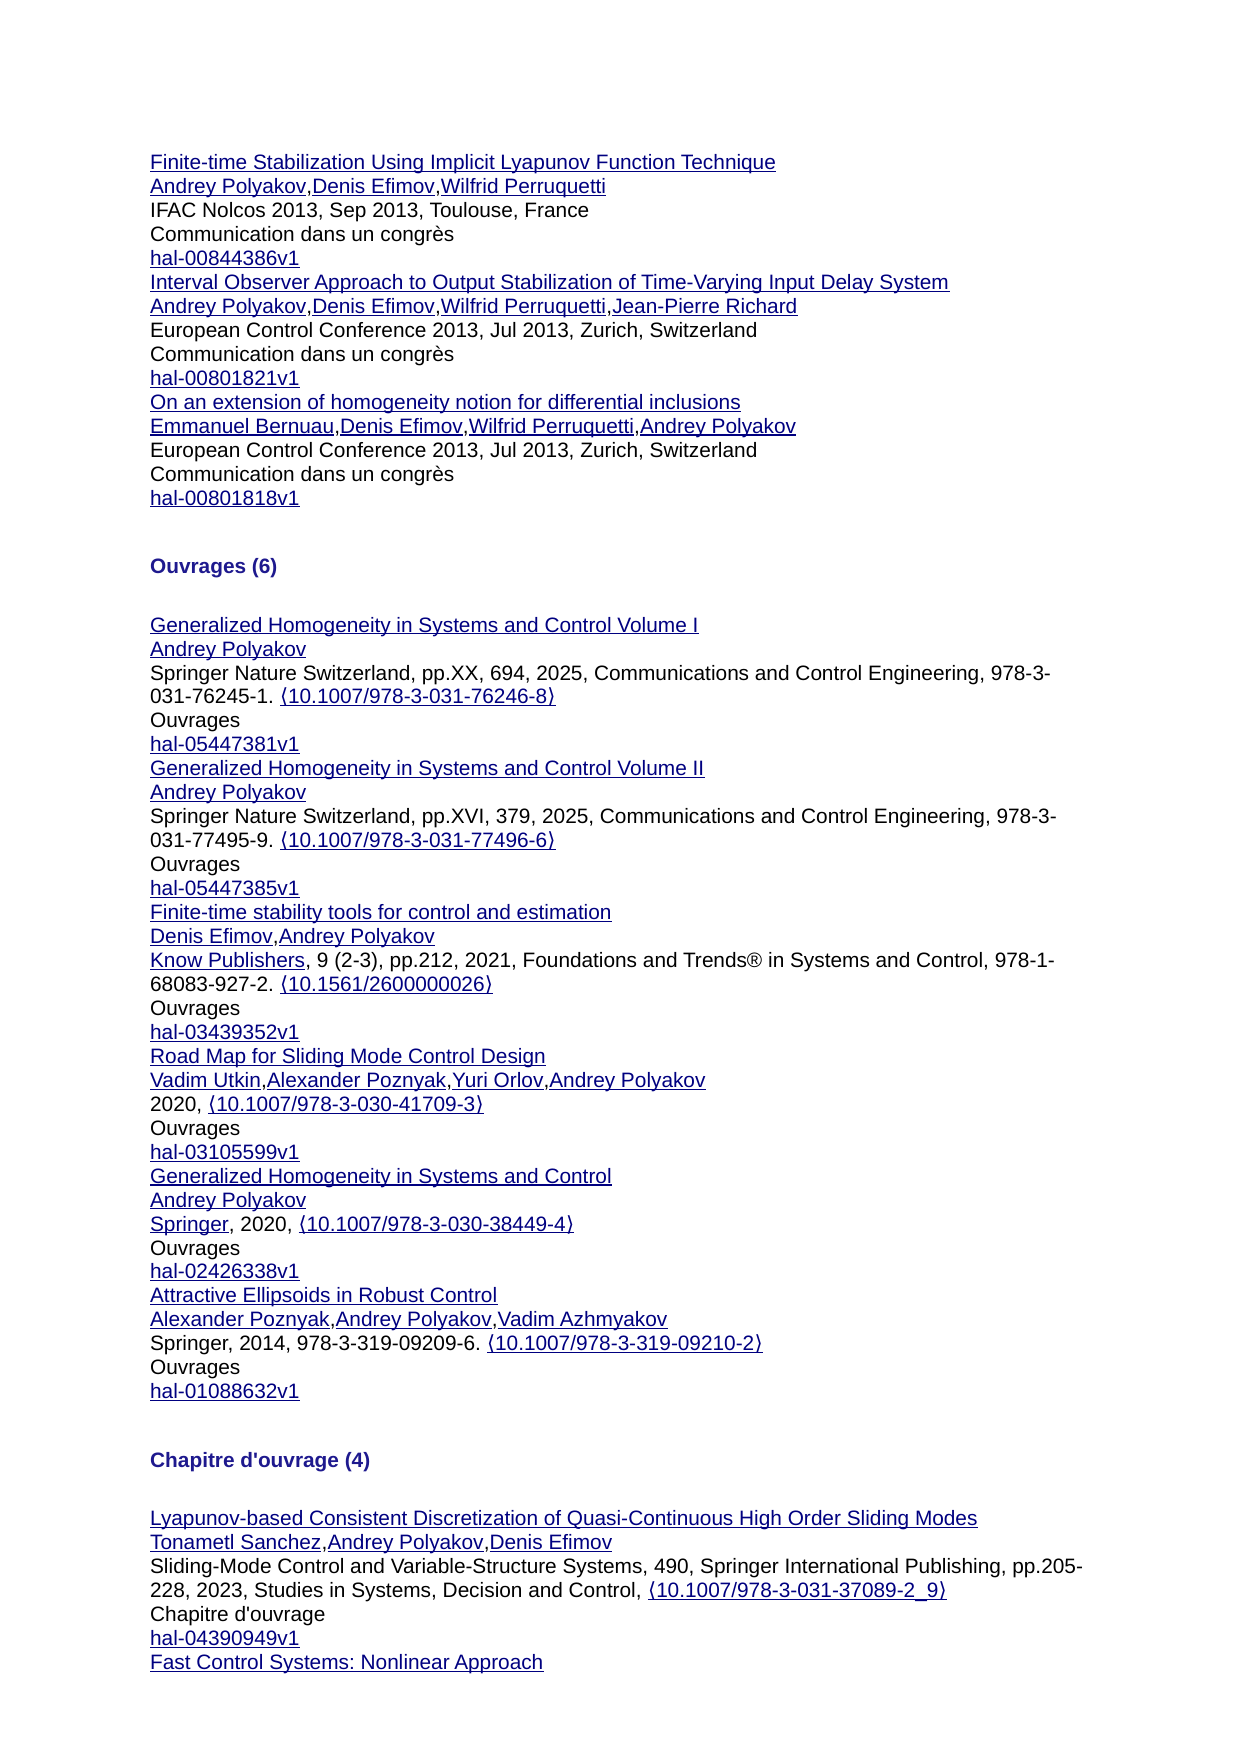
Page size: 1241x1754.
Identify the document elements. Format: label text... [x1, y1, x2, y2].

table_cell On an extension of homogeneity notion for differential inclusions Emmanuel Bernuau,Denis Efimov,Wilfrid Perruquetti,Andrey Polyakov European Control Conference 2013, Jul 2013, Zurich, Switzerland Communication dans un congrès hal-00801818v1 [150, 390, 1090, 509]
table_cell Finite-time Stabilization Using Implicit Lyapunov Function Technique Andrey Polyakov,Denis Efimov,Wilfrid Perruquetti IFAC Nolcos 2013, Sep 2013, Toulouse, France Communication dans un congrès hal-00844386v1 [150, 150, 1090, 270]
table_header Lyapunov-based Consistent Discretization of Quasi-Continuous High Order Sliding Modes Tonametl Sanchez,Andrey Polyakov,Denis Efimov Sliding-Mode Control and Variable-Structure Systems, 490, Springer International Publishing, pp.205-228, 2023, Studies in Systems, Decision and Control, ⟨10.1007/978-3-031-37089-2_9⟩ Chapitre d'ouvrage hal-04390949v1 [150, 1506, 1090, 1650]
table_cell Generalized Homogeneity in Systems and Control Andrey Polyakov Springer, 2020, ⟨10.1007/978-3-030-38449-4⟩ Ouvrages hal-02426338v1 [150, 1164, 1090, 1283]
table_cell Attractive Ellipsoids in Robust Control Alexander Poznyak,Andrey Polyakov,Vadim Azhmyakov Springer, 2014, 978-3-319-09209-6. ⟨10.1007/978-3-319-09210-2⟩ Ouvrages hal-01088632v1 [150, 1283, 1090, 1403]
table_cell Road Map for Sliding Mode Control Design Vadim Utkin,Alexander Poznyak,Yuri Orlov,Andrey Polyakov 2020, ⟨10.1007/978-3-030-41709-3⟩ Ouvrages hal-03105599v1 [150, 1044, 1090, 1163]
table_header Generalized Homogeneity in Systems and Control Volume I Andrey Polyakov Springer Nature Switzerland, pp.XX, 694, 2025, Communications and Control Engineering, 978-3-031-76245-1. ⟨10.1007/978-3-031-76246-8⟩ Ouvrages hal-05447381v1 [150, 613, 1090, 756]
table_cell Finite-time stability tools for control and estimation Denis Efimov,Andrey Polyakov Know Publishers, 9 (2-3), pp.212, 2021, Foundations and Trends® in Systems and Control, 978-1-68083-927-2. ⟨10.1561/2600000026⟩ Ouvrages hal-03439352v1 [150, 900, 1090, 1044]
table_cell Generalized Homogeneity in Systems and Control Volume II Andrey Polyakov Springer Nature Switzerland, pp.XVI, 379, 2025, Communications and Control Engineering, 978-3-031-77495-9. ⟨10.1007/978-3-031-77496-6⟩ Ouvrages hal-05447385v1 [150, 756, 1090, 900]
table_cell Interval Observer Approach to Output Stabilization of Time-Varying Input Delay System Andrey Polyakov,Denis Efimov,Wilfrid Perruquetti,Jean-Pierre Richard European Control Conference 2013, Jul 2013, Zurich, Switzerland Communication dans un congrès hal-00801821v1 [150, 270, 1090, 389]
subtitle Chapitre d'ouvrage (4) [150, 1448, 1090, 1472]
subtitle Ouvrages (6) [150, 554, 1090, 578]
table_cell Fast Control Systems: Nonlinear Approach [150, 1650, 1090, 1674]
